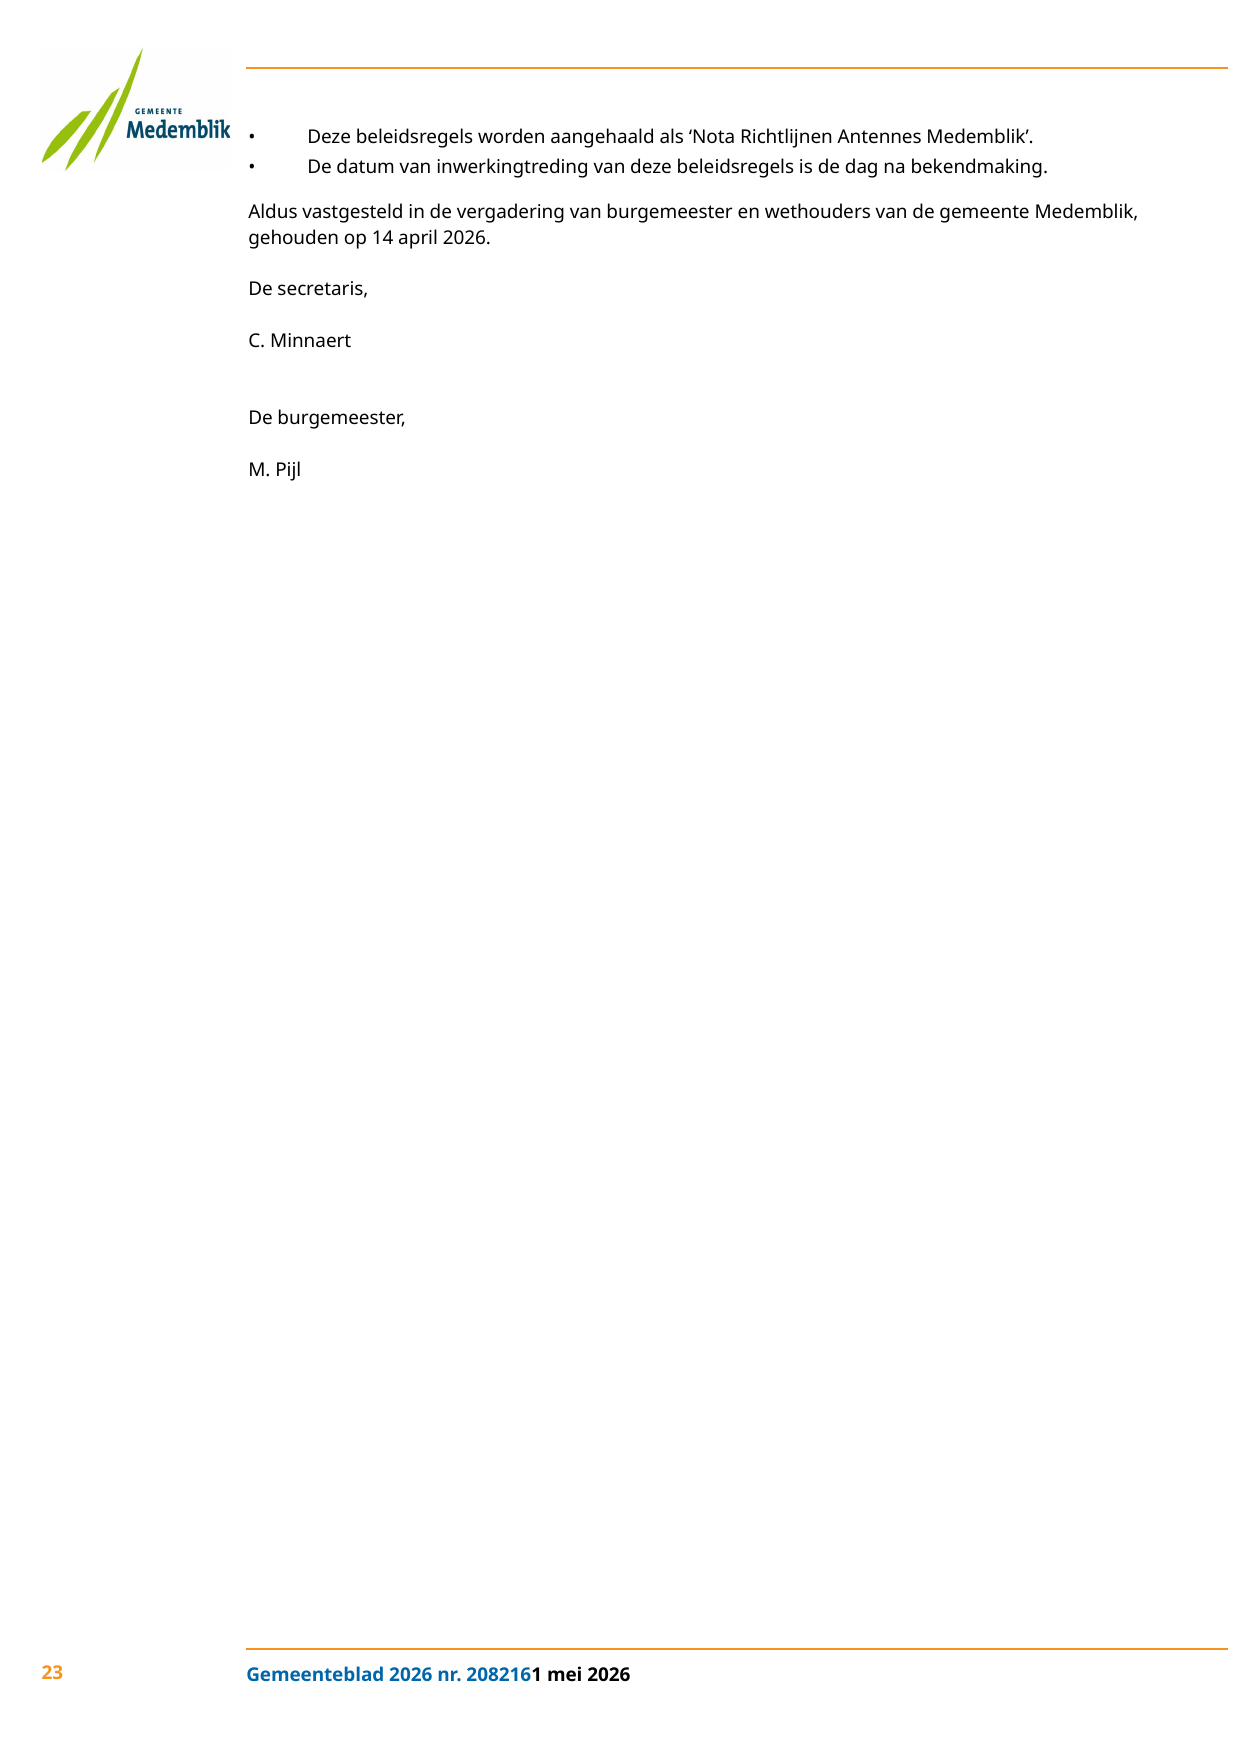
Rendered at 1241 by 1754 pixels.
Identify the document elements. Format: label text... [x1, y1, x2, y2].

text Aldus vastgesteld in de vergadering van burgemeester en wethouders van de gemeente Medemblik, gehouden op 14 april 2026. [248, 198, 1152, 250]
text De burgemeester, [248, 404, 1152, 430]
list Deze beleidsregels worden aangehaald als ‘Nota Richtlijnen Antennes Medemblik’. [248, 123, 1152, 149]
text De secretaris, [248, 276, 1152, 301]
picture [41, 47, 231, 172]
text C. Minnaert [248, 327, 1152, 353]
text M. Pijl [248, 456, 1152, 481]
list De datum van inwerkingtreding van deze beleidsregels is de dag na bekendmaking. [248, 153, 1152, 178]
